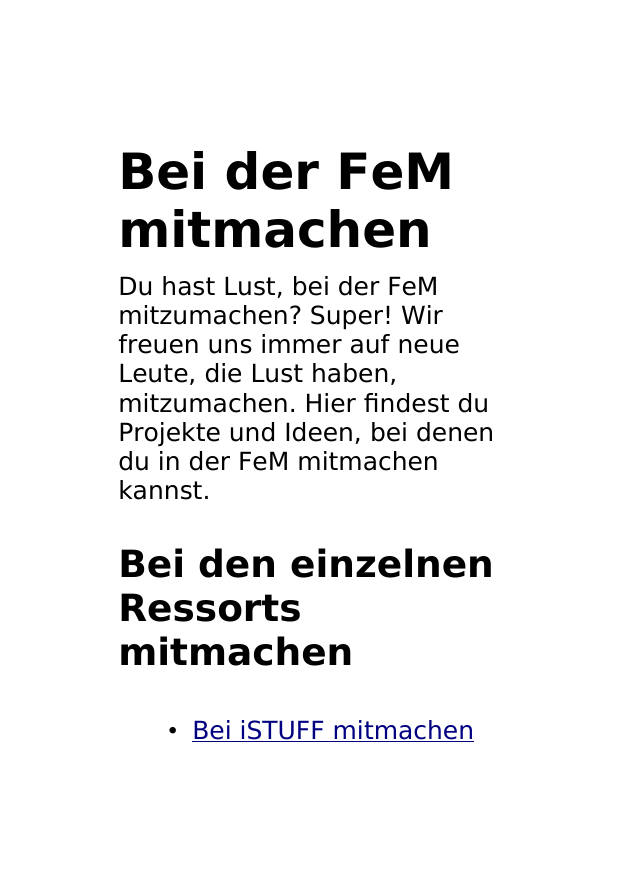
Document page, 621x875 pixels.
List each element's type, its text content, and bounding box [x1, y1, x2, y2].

list Bei iSTUFF mitmachen [177, 716, 502, 745]
text Du hast Lust, bei der FeM mitzumachen? Super! Wir freuen uns immer auf neue Leute, die Lust haben, mitzumachen. Hier findest du Projekte und Ideen, bei denen du in der FeM mitmachen kannst. [118, 272, 502, 505]
subtitle Bei der FeM mitmachen [118, 143, 502, 259]
subtitle Bei den einzelnen Ressorts mitmachen [118, 543, 502, 674]
